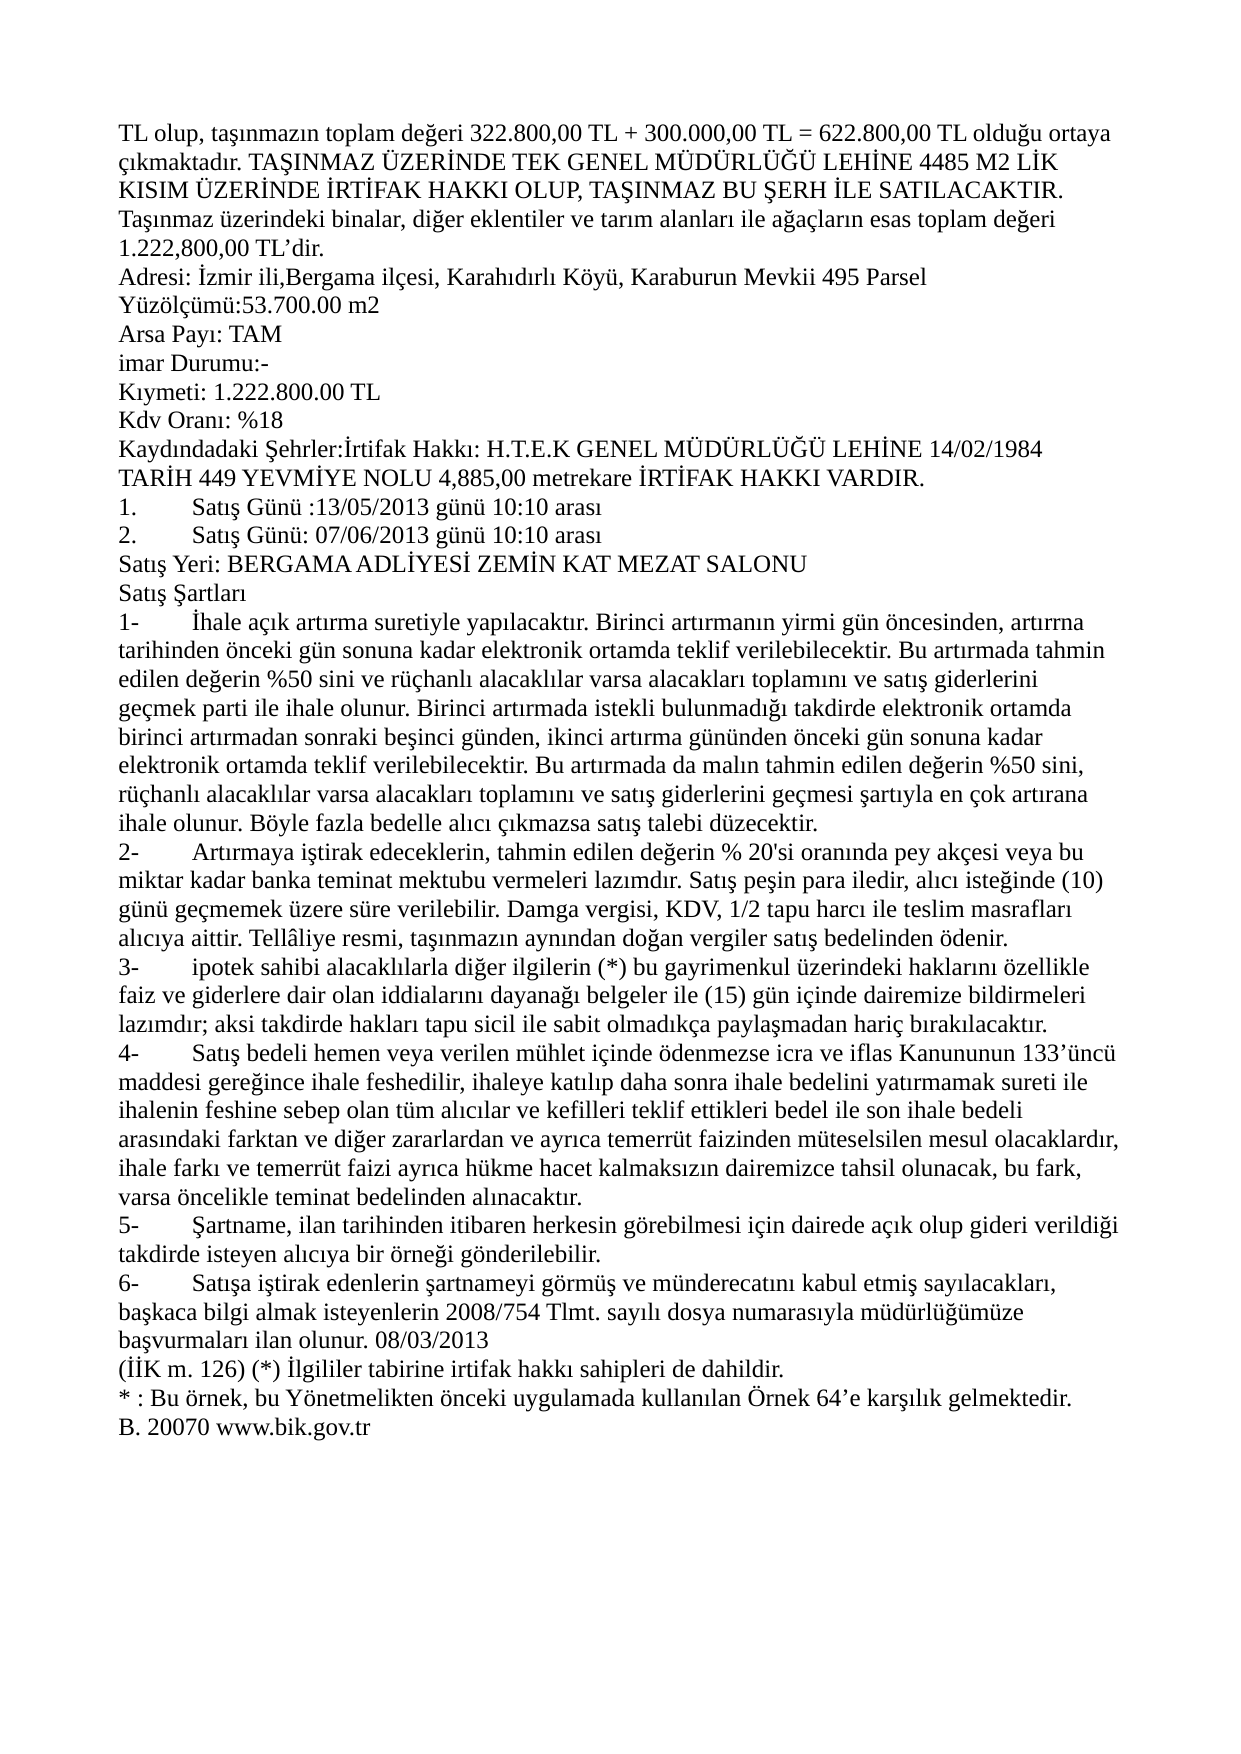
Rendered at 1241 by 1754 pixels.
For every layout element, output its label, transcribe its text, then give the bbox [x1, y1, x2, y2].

text Arsa Payı: TAM [118, 319, 1122, 348]
text Yüzölçümü:53.700.00 m2 [118, 291, 1122, 319]
text B. 20070 www.bik.gov.tr [118, 1412, 1122, 1441]
text imar Durumu:- [118, 348, 1122, 377]
text 5- Şartname, ilan tarihinden itibaren herkesin görebilmesi için dairede açık olup gideri verildiği takdirde isteyen alıcıya bir örneği gönderilebilir. [118, 1211, 1122, 1268]
text Satış Yeri: BERGAMA ADLİYESİ ZEMİN KAT MEZAT SALONU [118, 549, 1122, 578]
text 3- ipotek sahibi alacaklılarla diğer ilgilerin (*) bu gayrimenkul üzerindeki haklarını özellikle faiz ve giderlere dair olan iddialarını dayanağı belgeler ile (15) gün içinde dairemize bildirmeleri lazımdır; aksi takdirde hakları tapu sicil ile sabit olmadıkça paylaşmadan hariç bırakılacaktır. [118, 952, 1122, 1038]
text (İİK m. 126) (*) İlgililer tabirine irtifak hakkı sahipleri de dahildir. [118, 1354, 1122, 1383]
text Adresi: İzmir ili,Bergama ilçesi, Karahıdırlı Köyü, Karaburun Mevkii 495 Parsel [118, 262, 1122, 291]
text Kıymeti: 1.222.800.00 TL [118, 377, 1122, 406]
text 2- Artırmaya iştirak edeceklerin, tahmin edilen değerin % 20'si oranında pey akçesi veya bu miktar kadar banka teminat mektubu vermeleri lazımdır. Satış peşin para iledir, alıcı isteğinde (10) günü geçmemek üzere süre verilebilir. Damga vergisi, KDV, 1/2 tapu harcı ile teslim masrafları alıcıya aittir. Tellâliye resmi, taşınmazın aynından doğan vergiler satış bedelinden ödenir. [118, 837, 1122, 952]
text Satış Şartları [118, 578, 1122, 607]
text * : Bu örnek, bu Yönetmelikten önceki uygulamada kullanılan Örnek 64’e karşılık gelmektedir. [118, 1383, 1122, 1412]
text Kaydındadaki Şehrler:İrtifak Hakkı: H.T.E.K GENEL MÜDÜRLÜĞÜ LEHİNE 14/02/1984 TARİH 449 YEVMİYE NOLU 4,885,00 metrekare İRTİFAK HAKKI VARDIR. [118, 434, 1122, 492]
text 4- Satış bedeli hemen veya verilen mühlet içinde ödenmezse icra ve iflas Kanununun 133’üncü maddesi gereğince ihale feshedilir, ihaleye katılıp daha sonra ihale bedelini yatırmamak sureti ile ihalenin feshine sebep olan tüm alıcılar ve kefilleri teklif ettikleri bedel ile son ihale bedeli arasındaki farktan ve diğer zararlardan ve ayrıca temerrüt faizinden müteselsilen mesul olacaklardır, ihale farkı ve temerrüt faizi ayrıca hükme hacet kalmaksızın dairemizce tahsil olunacak, bu fark, varsa öncelikle teminat bedelinden alınacaktır. [118, 1038, 1122, 1211]
text 6- Satışa iştirak edenlerin şartnameyi görmüş ve münderecatını kabul etmiş sayılacakları, başkaca bilgi almak isteyenlerin 2008/754 Tlmt. sayılı dosya numarasıyla müdürlüğümüze başvurmaları ilan olunur. 08/03/2013 [118, 1268, 1122, 1354]
text 1- İhale açık artırma suretiyle yapılacaktır. Birinci artırmanın yirmi gün öncesinden, artırrna tarihinden önceki gün sonuna kadar elektronik ortamda teklif verilebilecektir. Bu artırmada tahmin edilen değerin %50 sini ve rüçhanlı alacaklılar varsa alacakları toplamını ve satış giderlerini geçmek parti ile ihale olunur. Birinci artırmada istekli bulunmadığı takdirde elektronik ortamda birinci artırmadan sonraki beşinci günden, ikinci artırma gününden önceki gün sonuna kadar elektronik ortamda teklif verilebilecektir. Bu artırmada da malın tahmin edilen değerin %50 sini, rüçhanlı alacaklılar varsa alacakları toplamını ve satış giderlerini geçmesi şartıyla en çok artırana ihale olunur. Böyle fazla bedelle alıcı çıkmazsa satış talebi düzecektir. [118, 607, 1122, 837]
text TL olup, taşınmazın toplam değeri 322.800,00 TL + 300.000,00 TL = 622.800,00 TL olduğu ortaya çıkmaktadır. TAŞINMAZ ÜZERİNDE TEK GENEL MÜDÜRLÜĞÜ LEHİNE 4485 M2 LİK KISIM ÜZERİNDE İRTİFAK HAKKI OLUP, TAŞINMAZ BU ŞERH İLE SATILACAKTIR. Taşınmaz üzerindeki binalar, diğer eklentiler ve tarım alanları ile ağaçların esas toplam değeri 1.222,800,00 TL’dir. [118, 118, 1122, 262]
text 1. Satış Günü :13/05/2013 günü 10:10 arası [118, 492, 1122, 521]
text Kdv Oranı: %18 [118, 406, 1122, 434]
text 2. Satış Günü: 07/06/2013 günü 10:10 arası [118, 521, 1122, 549]
